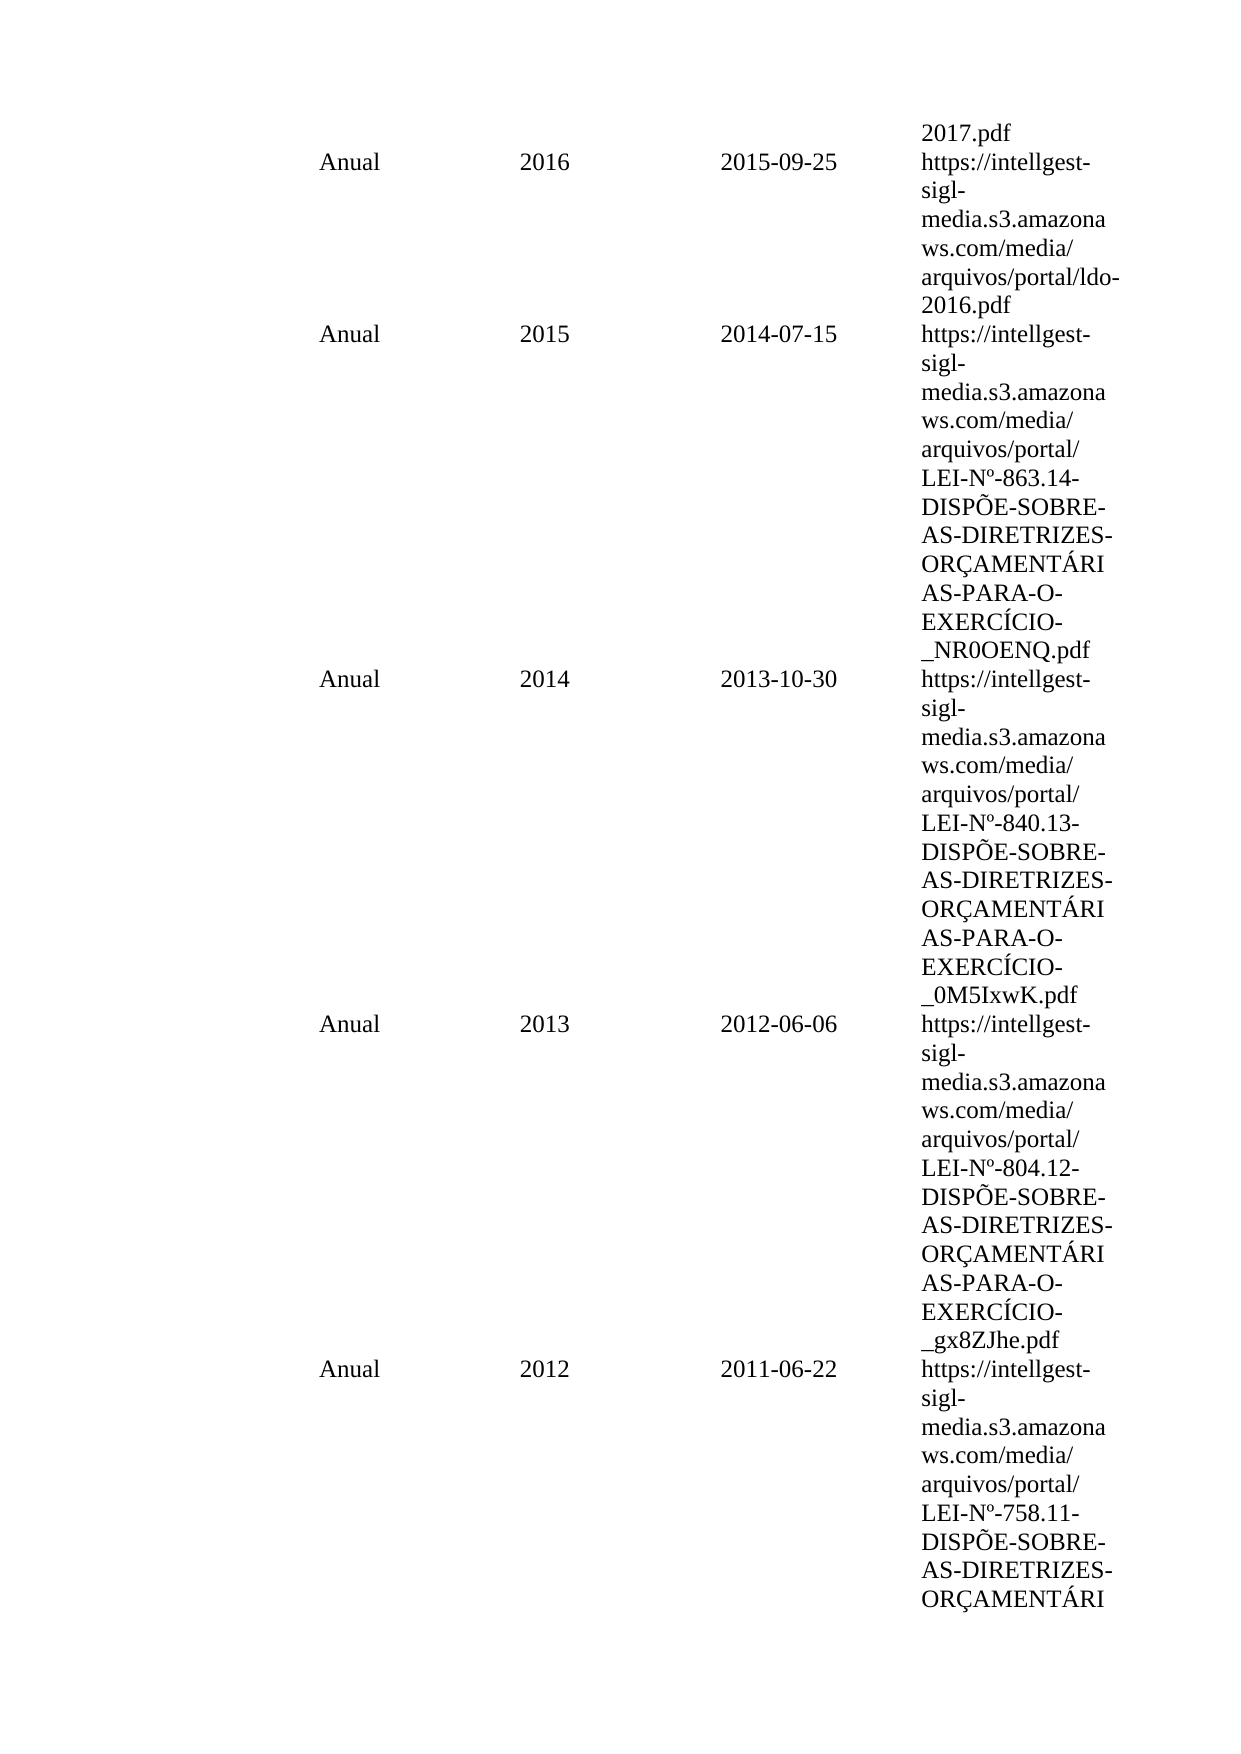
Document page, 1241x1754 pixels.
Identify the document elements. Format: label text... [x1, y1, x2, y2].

table_cell 2014 [520, 664, 720, 1009]
table_cell https://intellgest-sigl-media.s3.amazonaws.com/media/arquivos/portal/LEI-Nº-840.13-DISPÕE-SOBRE-AS-DIRETRIZES-ORÇAMENTÁRIAS-PARA-O-EXERCÍCIO-_0M5IxwK.pdf [921, 664, 1122, 1009]
table_cell 2015 [520, 319, 720, 664]
table_cell Anual [319, 1009, 519, 1354]
table_cell 2013-10-30 [720, 664, 921, 1009]
table_cell https://intellgest-sigl-media.s3.amazonaws.com/media/arquivos/portal/ldo-2016.pdf [921, 147, 1122, 319]
table_cell [720, 118, 921, 147]
table_cell 2012-06-06 [720, 1009, 921, 1354]
table_cell 2017.pdf [921, 118, 1122, 147]
table_cell Anual [319, 664, 519, 1009]
table_cell 2011-06-22 [720, 1354, 921, 1613]
table_cell https://intellgest-sigl-media.s3.amazonaws.com/media/arquivos/portal/LEI-Nº-863.14-DISPÕE-SOBRE-AS-DIRETRIZES-ORÇAMENTÁRIAS-PARA-O-EXERCÍCIO-_NR0OENQ.pdf [921, 319, 1122, 664]
table_cell Anual [319, 319, 519, 664]
table_cell [118, 319, 319, 664]
table_cell 2016 [520, 147, 720, 319]
table_cell [118, 1009, 319, 1354]
table_cell Anual [319, 1354, 519, 1613]
table_cell 2015-09-25 [720, 147, 921, 319]
table_cell [118, 664, 319, 1009]
table_cell [118, 118, 319, 147]
table_cell [118, 147, 319, 319]
table_cell 2014-07-15 [720, 319, 921, 664]
table_cell https://intellgest-sigl-media.s3.amazonaws.com/media/arquivos/portal/LEI-Nº-804.12-DISPÕE-SOBRE-AS-DIRETRIZES-ORÇAMENTÁRIAS-PARA-O-EXERCÍCIO-_gx8ZJhe.pdf [921, 1009, 1122, 1354]
table_cell 2012 [520, 1354, 720, 1613]
table_cell Anual [319, 147, 519, 319]
table_cell 2013 [520, 1009, 720, 1354]
table_cell https://intellgest-sigl-media.s3.amazonaws.com/media/arquivos/portal/LEI-Nº-758.11-DISPÕE-SOBRE-AS-DIRETRIZES-ORÇAMENTÁRI [921, 1354, 1122, 1613]
table_cell [118, 1354, 319, 1613]
table_cell [319, 118, 519, 147]
table_cell [520, 118, 720, 147]
